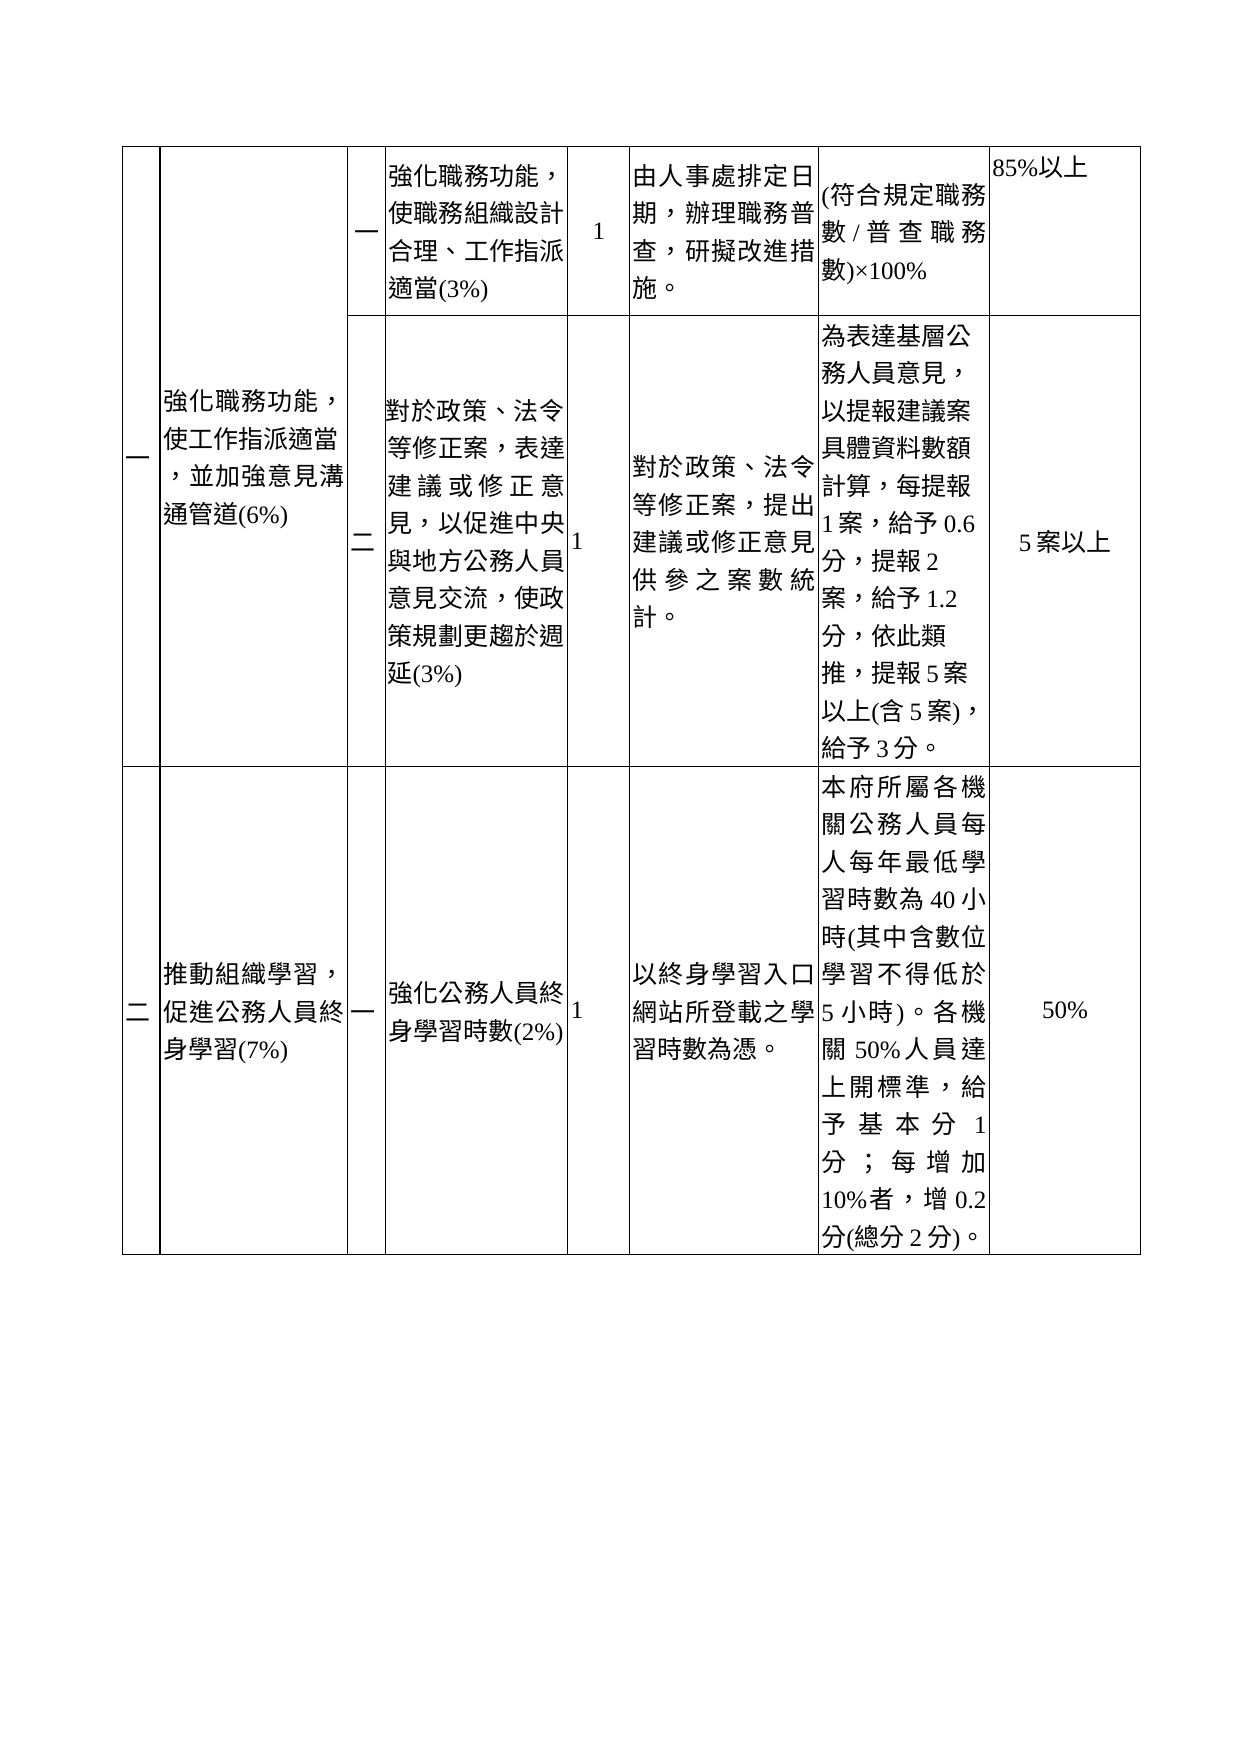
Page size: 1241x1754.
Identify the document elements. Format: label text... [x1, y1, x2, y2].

table_cell 1 [568, 767, 629, 1254]
table_cell 一 [348, 767, 385, 1254]
table_cell 推動組織學習，促進公務人員終身學習(7%) [161, 767, 347, 1254]
table_cell 一 [348, 147, 385, 315]
table_cell 一 [123, 147, 159, 766]
table_cell 5案以上 [990, 316, 1140, 766]
table_cell 1 [568, 316, 629, 766]
table_cell 50% [990, 767, 1140, 1254]
table_cell 對於政策、法令等修正案，表達建議或修正意見，以促進中央與地方公務人員意見交流，使政策規劃更趨於週延(3%) [386, 316, 567, 766]
table_cell 強化公務人員終身學習時數(2%) [386, 767, 567, 1254]
table_cell 由人事處排定日 期，辦理職務普查，研擬改進措施。 [630, 147, 818, 315]
table_cell 85%以上 [990, 147, 1140, 315]
table_cell 以終身學習入口網站所登載之學習時數為憑。 [630, 767, 818, 1254]
table_cell 對於政策、法令等修正案，提出建議或修正意見供參之案數統計。 [630, 316, 818, 766]
table_cell 1 [568, 147, 629, 315]
table_cell 強化職務功能，使職務組織設計合理、工作指派適當(3%) [386, 147, 567, 315]
table_cell 強化職務功能，使工作指派適當 ，並加強意見溝通管道(6%) [161, 147, 347, 766]
table_cell 二 [123, 767, 159, 1254]
table_cell 為表達基層公務人員意見，以提報建議案具體資料數額計算，每提報1案，給予0.6分，提報2案，給予1.2分，依此類推，提報5案以上(含5案)，給予3分。 [819, 316, 989, 766]
table_cell 二 [348, 316, 385, 766]
table_cell 本府所屬各機關公務人員每人每年最低學習時數為40小時(其中含數位學習不得低於5小時)。各機關50%人員達上開標準，給予基本分1分；每增加10%者，增0.2分(總分2分)。 [819, 767, 989, 1254]
table_cell (符合規定職務數/普查職務數)×100% [819, 147, 989, 315]
